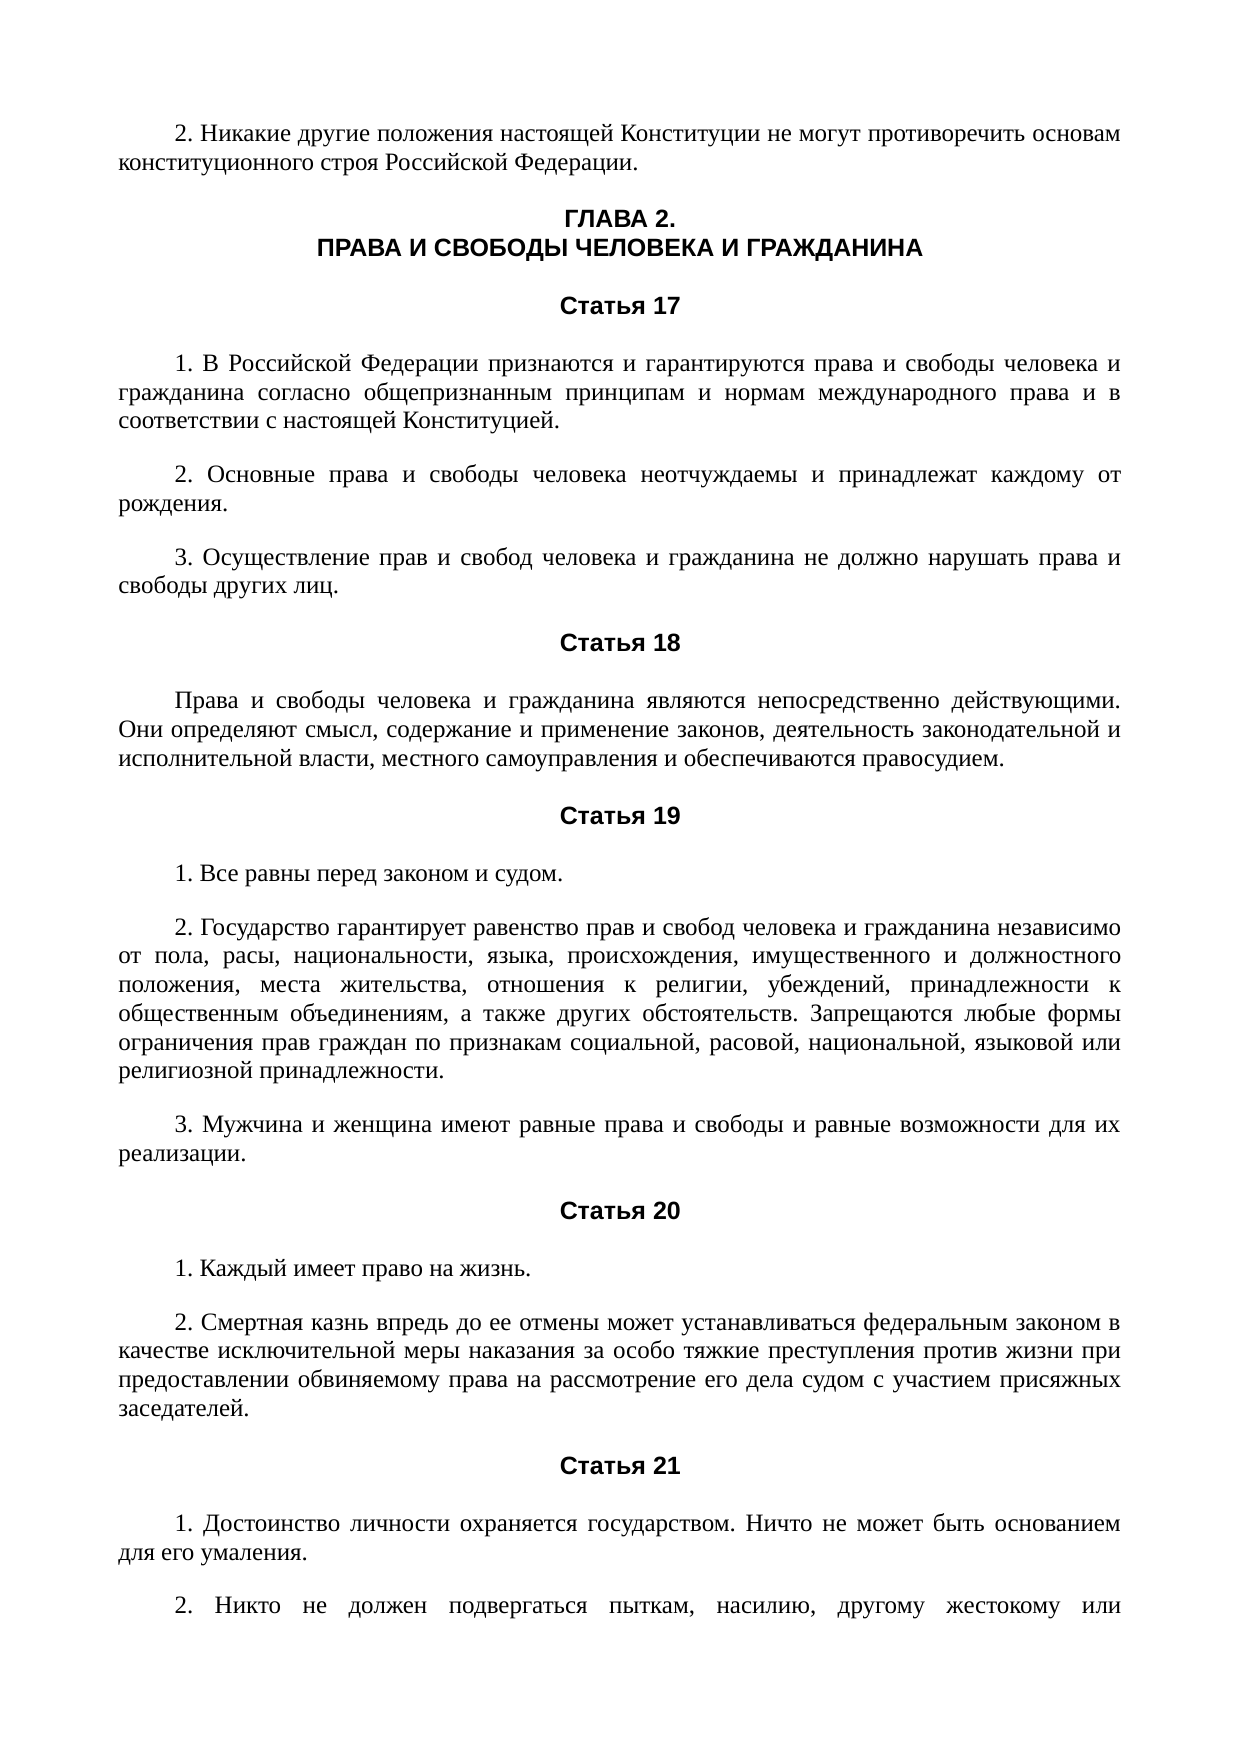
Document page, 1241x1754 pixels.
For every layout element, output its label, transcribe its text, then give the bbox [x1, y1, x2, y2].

text Права и свободы человека и гражданина являются непосредственно действующими. Они определяют смысл, содержание и применение законов, деятельность законодательной и исполнительной власти, местного самоуправления и обеспечиваются правосудием. [118, 686, 1122, 772]
title ПРАВА И СВОБОДЫ ЧЕЛОВЕКА И ГРАЖДАНИНА [118, 233, 1122, 262]
title Статья 19 [118, 801, 1122, 829]
text 2. Смертная казнь впредь до ее отмены может устанавливаться федеральным законом в качестве исключительной меры наказания за особо тяжкие преступления против жизни при предоставлении обвиняемому права на рассмотрение его дела судом с участием присяжных заседателей. [118, 1307, 1122, 1422]
text 2. Никто не должен подвергаться пыткам, насилию, другому жестокому или [118, 1591, 1122, 1619]
title Статья 18 [118, 628, 1122, 657]
title Статья 21 [118, 1451, 1122, 1479]
title Статья 17 [118, 291, 1122, 319]
text 1. В Российской Федерации признаются и гарантируются права и свободы человека и гражданина согласно общепризнанным принципам и нормам международного права и в соответствии с настоящей Конституцией. [118, 348, 1122, 434]
text 3. Осуществление прав и свобод человека и гражданина не должно нарушать права и свободы других лиц. [118, 542, 1122, 599]
text 1. Достоинство личности охраняется государством. Ничто не может быть основанием для его умаления. [118, 1508, 1122, 1566]
text 1. Каждый имеет право на жизнь. [118, 1253, 1122, 1282]
text 2. Основные права и свободы человека неотчуждаемы и принадлежат каждому от рождения. [118, 459, 1122, 517]
text 2. Никакие другие положения настоящей Конституции не могут противоречить основам конституционного строя Российской Федерации. [118, 118, 1122, 176]
title Статья 20 [118, 1196, 1122, 1224]
text 2. Государство гарантирует равенство прав и свобод человека и гражданина независимо от пола, расы, национальности, языка, происхождения, имущественного и должностного положения, места жительства, отношения к религии, убеждений, принадлежности к общественным объединениям, а также других обстоятельств. Запрещаются любые формы ограничения прав граждан по признакам социальной, расовой, национальной, языковой или религиозной принадлежности. [118, 912, 1122, 1084]
title ГЛАВА 2. [118, 204, 1122, 233]
text 1. Все равны перед законом и судом. [118, 858, 1122, 887]
text 3. Мужчина и женщина имеют равные права и свободы и равные возможности для их реализации. [118, 1109, 1122, 1167]
